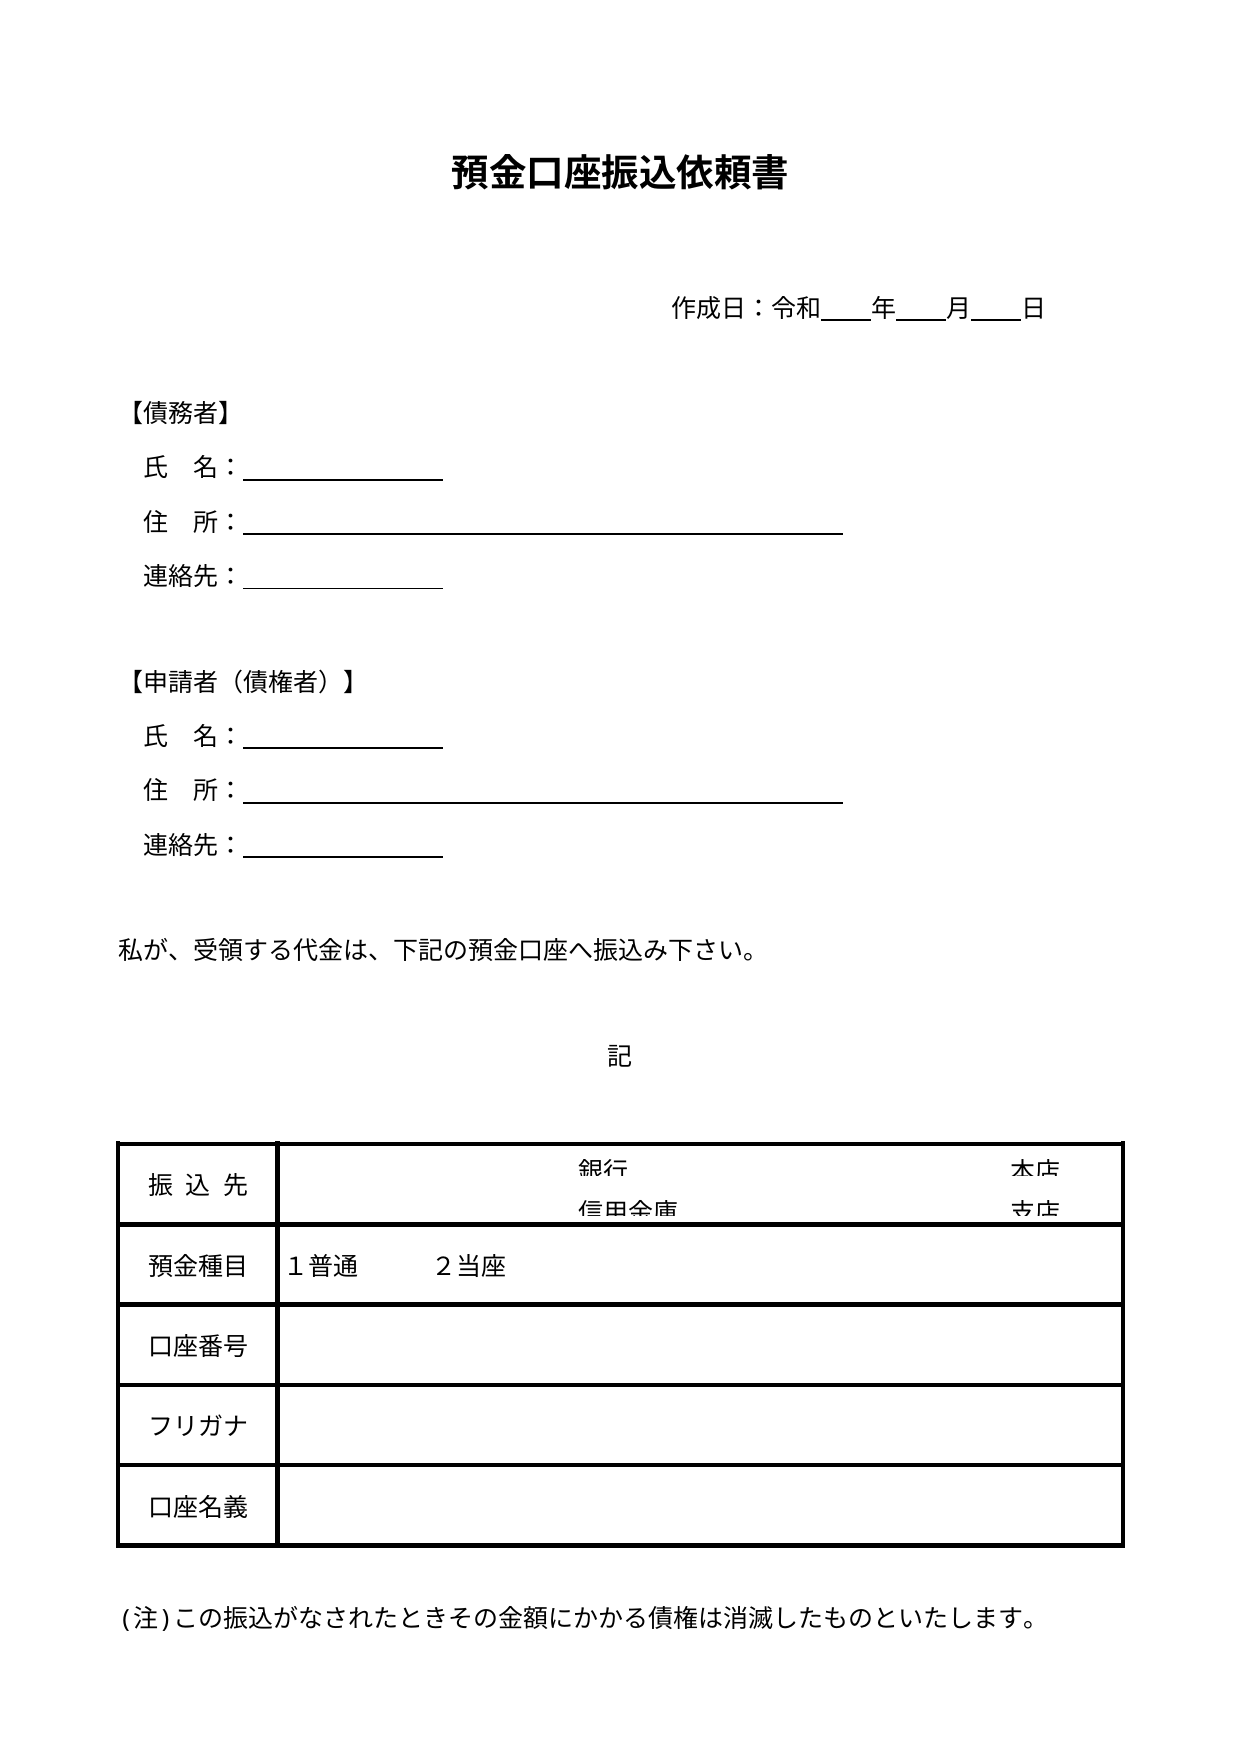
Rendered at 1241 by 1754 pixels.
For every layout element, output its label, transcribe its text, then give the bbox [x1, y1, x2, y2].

text 住 所： [118, 502, 1122, 538]
text 連絡先： [118, 825, 1122, 861]
text 【申請者（債権者）】 [118, 662, 1122, 698]
table_cell １普通 ２当座 [280, 1227, 1121, 1302]
text 連絡先： [118, 557, 1122, 593]
table_cell 預金種目 [120, 1227, 275, 1302]
text (注)この振込がなされたときその金額にかかる債権は消滅したものといたします。 [118, 1599, 1122, 1635]
table_header 銀行 [573, 1146, 726, 1182]
text 記 [118, 1036, 1122, 1072]
text 氏 名： [118, 716, 1122, 753]
table_header [280, 1146, 573, 1222]
table_cell [280, 1467, 1121, 1543]
table_cell フリガナ [120, 1387, 275, 1463]
text 住 所： [118, 771, 1122, 807]
table_header [726, 1146, 1004, 1222]
table_header 振 込 先 [120, 1146, 275, 1222]
title 預金口座振込依頼書 [118, 143, 1122, 197]
table_cell 信用金庫 [573, 1182, 726, 1222]
table_header 本店 [1004, 1146, 1121, 1182]
table_cell 口座番号 [120, 1307, 275, 1382]
table_cell 口座名義 [120, 1467, 275, 1543]
text 作成日：令和 年 月 日 [621, 288, 1122, 324]
table_cell 支店 [1004, 1182, 1121, 1222]
text 氏 名： [118, 448, 1122, 484]
table_cell [280, 1307, 1121, 1382]
text 私が、受領する代金は、下記の預金口座へ振込み下さい。 [118, 931, 1122, 967]
text 【債務者】 [118, 393, 1122, 430]
table_cell [280, 1387, 1121, 1463]
